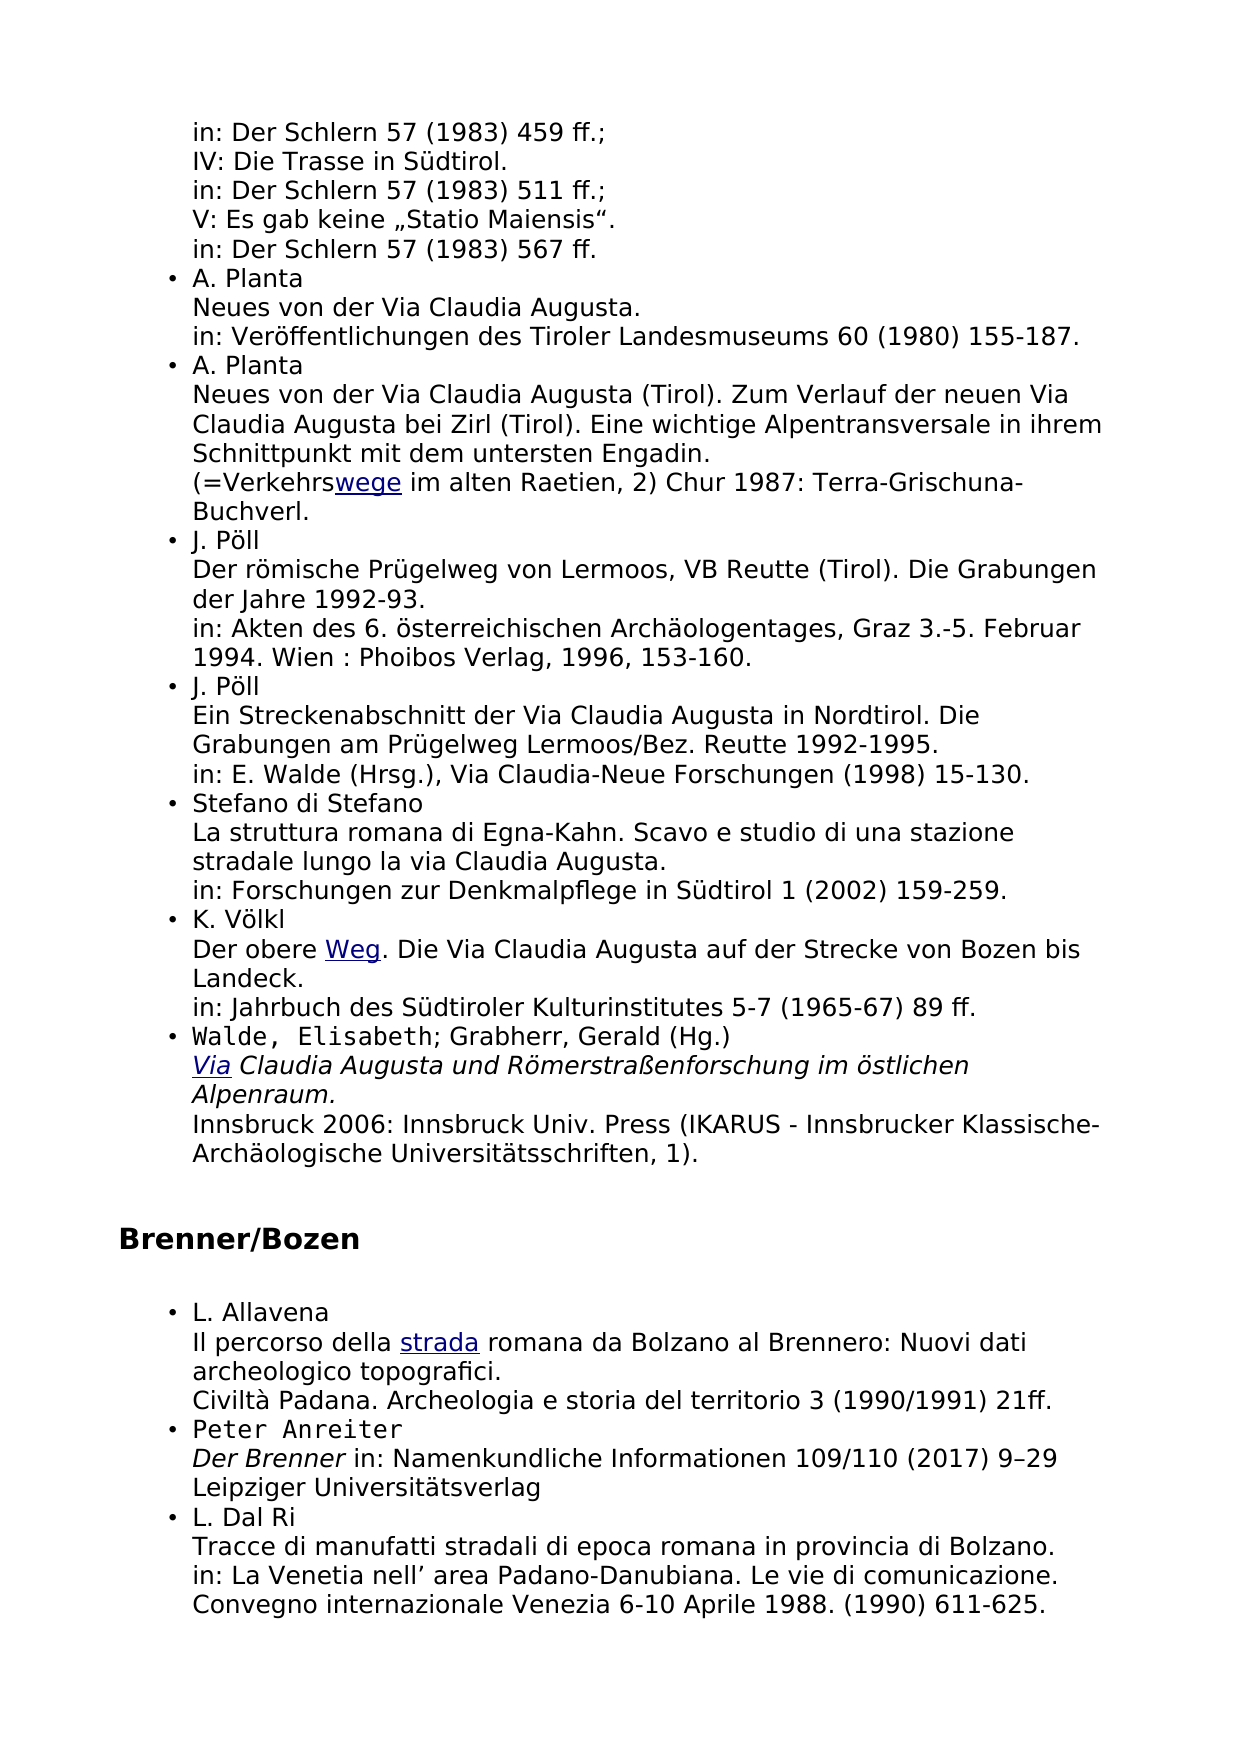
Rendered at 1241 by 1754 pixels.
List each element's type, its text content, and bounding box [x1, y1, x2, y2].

list K. Völkl Der obere Weg. Die Via Claudia Augusta auf der Strecke von Bozen bis Landeck. in: Jahrbuch des Südtiroler Kulturinstitutes 5-7 (1965-67) 89 ff. [177, 906, 1122, 1022]
list A. Planta Neues von der Via Claudia Augusta (Tirol). Zum Verlauf der neuen Via Claudia Augusta bei Zirl (Tirol). Eine wichtige Alpentransversale in ihrem Schnittpunkt mit dem untersten Engadin. (=Verkehrswege im alten Raetien, 2) Chur 1987: Terra-Grischuna-Buchverl. [177, 351, 1122, 526]
list L. Allavena Il percorso della strada romana da Bolzano al Brennero: Nuovi dati archeologico topografici. Civiltà Padana. Archeologia e storia del territorio 3 (1990/1991) 21ff. [177, 1298, 1122, 1415]
list J. Pöll Ein Streckenabschnitt der Via Claudia Augusta in Nordtirol. Die Grabungen am Prügelweg Lermoos/Bez. Reutte 1992-1995. in: E. Walde (Hrsg.), Via Claudia-Neue Forschungen (1998) 15-130. [177, 672, 1122, 789]
list J. Pöll Der römische Prügelweg von Lermoos, VB Reutte (Tirol). Die Grabungen der Jahre 1992-93. in: Akten des 6. österreichischen Archäologentages, Graz 3.-5. Februar 1994. Wien : Phoibos Verlag, 1996, 153-160. [177, 526, 1122, 672]
subtitle Brenner/Bozen [118, 1223, 1122, 1257]
list in: Der Schlern 57 (1983) 459 ff.; IV: Die Trasse in Südtirol. in: Der Schlern 57 (1983) 511 ff.; V: Es gab keine „Statio Maiensis“. in: Der Schlern 57 (1983) 567 ff. [177, 118, 1122, 264]
list Peter Anreiter Der Brenner in: Namenkundliche Informationen 109/110 (2017) 9–29 Leipziger Universitätsverlag [177, 1415, 1122, 1503]
list A. Planta Neues von der Via Claudia Augusta. in: Veröffentlichungen des Tiroler Landesmuseums 60 (1980) 155-187. [177, 264, 1122, 351]
list Stefano di Stefano La struttura romana di Egna-Kahn. Scavo e studio di una stazione stradale lungo la via Claudia Augusta. in: Forschungen zur Denkmalpflege in Südtirol 1 (2002) 159-259. [177, 789, 1122, 906]
list L. Dal Ri Tracce di manufatti stradali di epoca romana in provincia di Bolzano. in: La Venetia nell’ area Padano-Danubiana. Le vie di comunicazione. Convegno internazionale Venezia 6-10 Aprile 1988. (1990) 611-625. [177, 1503, 1122, 1619]
list Walde, Elisabeth; Grabherr, Gerald (Hg.) Via Claudia Augusta und Römerstraßenforschung im östlichen Alpenraum. Innsbruck 2006: Innsbruck Univ. Press (IKARUS - Innsbrucker Klassische-Archäologische Universitätsschriften, 1). [177, 1022, 1122, 1168]
